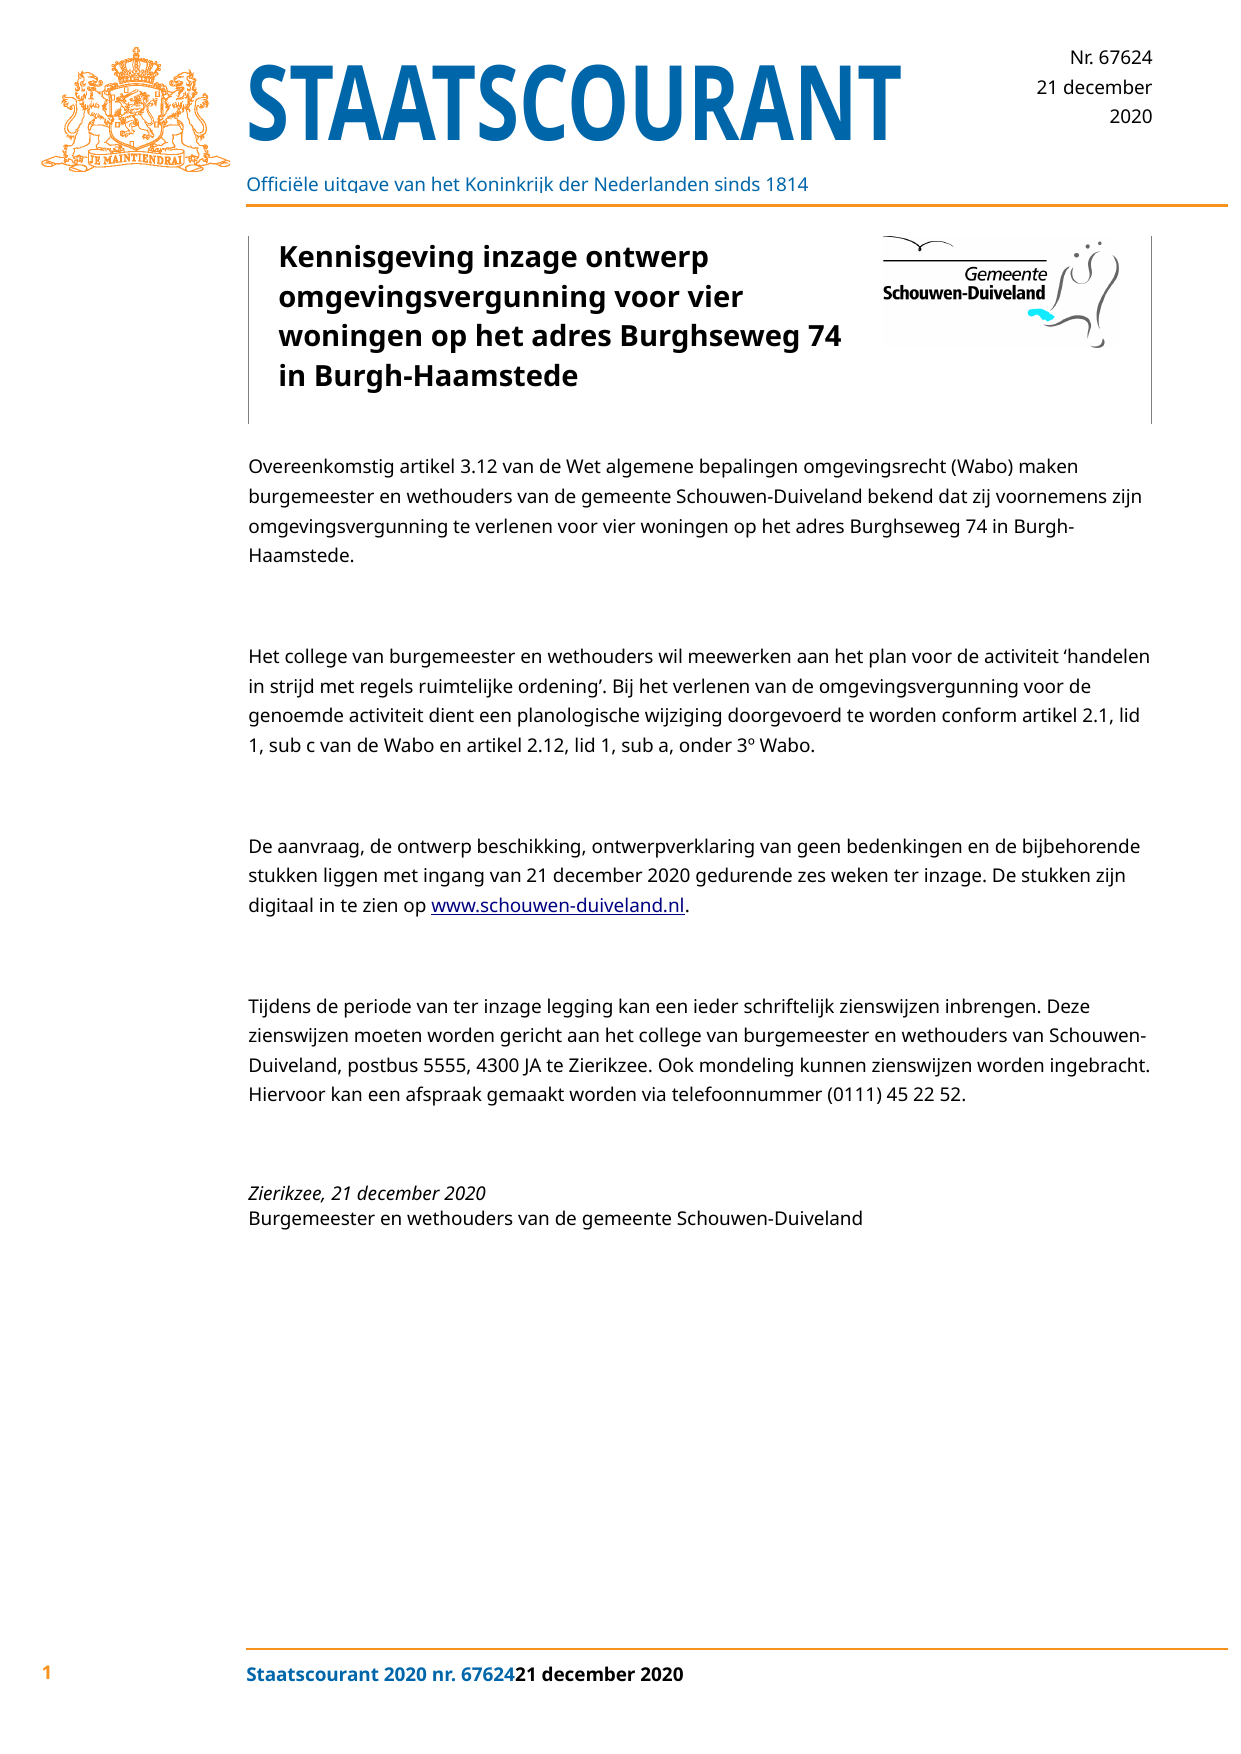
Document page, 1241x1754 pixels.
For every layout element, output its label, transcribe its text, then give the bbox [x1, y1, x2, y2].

text Burgemeester en wethouders van de gemeente Schouwen-Duiveland [248, 1206, 1152, 1231]
text Overeenkomstig artikel 3.12 van de Wet algemene bepalingen omgevingsrecht (Wabo) maken burgemeester en wethouders van de gemeente Schouwen-Duiveland bekend dat zij voornemens zijn omgevingsvergunning te verlenen voor vier woningen op het adres Burghseweg 74 in Burgh-Haamstede. [248, 454, 1152, 568]
table_header [850, 236, 1151, 424]
text Zierikzee, 21 december 2020 [248, 1180, 1152, 1206]
table_header Kennisgeving inzage ontwerp omgevingsvergunning voor vier woningen op het adres Burghseweg 74 in Burgh-Haamstede [249, 236, 850, 424]
picture [882, 236, 1119, 348]
picture [41, 47, 231, 172]
text Het college van burgemeester en wethouders wil meewerken aan het plan voor de activiteit ‘handelen in strijd met regels ruimtelijke ordening’. Bij het verlenen van de omgevingsvergunning voor de genoemde activiteit dient een planologische wijziging doorgevoerd te worden conform artikel 2.1, lid 1, sub c van de Wabo en artikel 2.12, lid 1, sub a, onder 3º Wabo. [248, 643, 1152, 758]
text De aanvraag, de ontwerp beschikking, ontwerpverklaring van geen bedenkingen en de bijbehorende stukken liggen met ingang van 21 december 2020 gedurende zes weken ter inzage. De stukken zijn digitaal in te zien op www.schouwen-duiveland.nl. [248, 833, 1152, 918]
text Tijdens de periode van ter inzage legging kan een ieder schriftelijk zienswijzen inbrengen. Deze zienswijzen moeten worden gericht aan het college van burgemeester en wethouders van Schouwen-Duiveland, postbus 5555, 4300 JA te Zierikzee. Ook mondeling kunnen zienswijzen worden ingebracht. Hiervoor kan een afspraak gemaakt worden via telefoonnummer (0111) 45 22 52. [248, 993, 1152, 1107]
